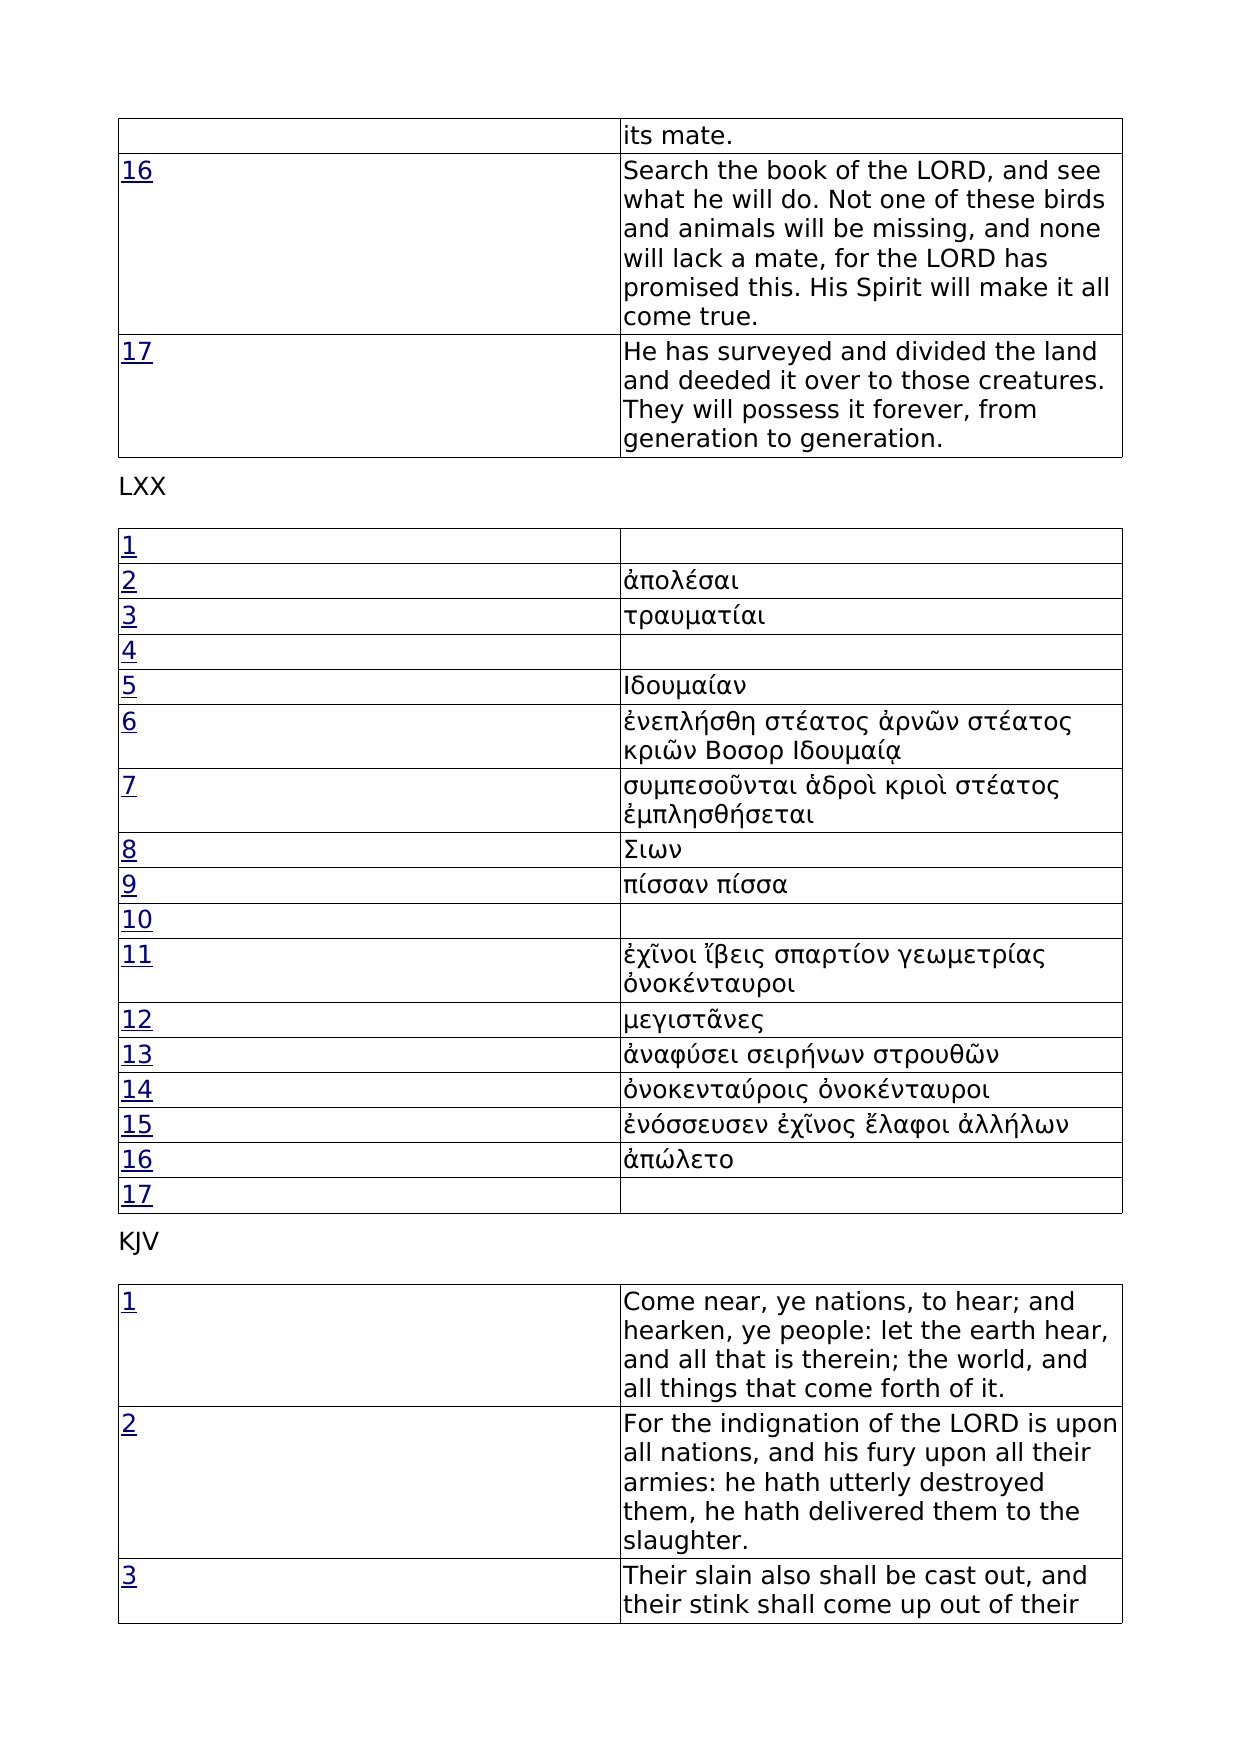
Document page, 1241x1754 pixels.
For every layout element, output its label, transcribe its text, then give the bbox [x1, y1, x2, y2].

table_cell [621, 1178, 1122, 1212]
table_cell 3 [119, 599, 620, 633]
text LXX [118, 472, 1122, 501]
table_cell For the indignation of the LORD is upon all nations, and his fury upon all their armies: he hath utterly destroyed them, he hath delivered them to the slaughter. [621, 1407, 1122, 1558]
table_cell 2 [119, 564, 620, 598]
table_header [621, 529, 1122, 563]
table_cell ἀπώλετο [621, 1143, 1122, 1177]
table_cell Σιων [621, 833, 1122, 867]
table_cell ἐνεπλήσθη στέατος ἀρνῶν στέατος κριῶν Βοσορ Ιδουμαίᾳ [621, 705, 1122, 768]
table_cell 14 [119, 1073, 620, 1107]
table_cell πίσσαν πίσσα [621, 868, 1122, 902]
table_header Come near, ye nations, to hear; and hearken, ye people: let the earth hear, and all that is therein; the world, and all things that come forth of it. [621, 1285, 1122, 1406]
table_cell [621, 635, 1122, 668]
table_cell ἀναφύσει σειρήνων στρουθῶν [621, 1038, 1122, 1072]
table_cell Search the book of the LORD, and see what he will do. Not one of these birds and animals will be missing, and none will lack a mate, for the LORD has promised this. His Spirit will make it all come true. [621, 154, 1122, 334]
table_cell [621, 904, 1122, 937]
table_cell συμπεσοῦνται ἁδροὶ κριοὶ στέατος ἐμπλησθήσεται [621, 769, 1122, 832]
table_cell 10 [119, 904, 620, 937]
table_cell Their slain also shall be cast out, and their stink shall come up out of their [621, 1559, 1122, 1622]
table_cell 4 [119, 635, 620, 668]
table_cell 12 [119, 1003, 620, 1037]
table_cell ἀπολέσαι [621, 564, 1122, 598]
table_cell ὀνοκενταύροις ὀνοκένταυροι [621, 1073, 1122, 1107]
table_cell μεγιστᾶνες [621, 1003, 1122, 1037]
table_cell 11 [119, 939, 620, 1002]
table_cell 3 [119, 1559, 620, 1622]
table_cell 8 [119, 833, 620, 867]
table_cell 7 [119, 769, 620, 832]
table_header 1 [119, 529, 620, 563]
table_cell [119, 119, 620, 153]
table_cell He has surveyed and divided the land and deeded it over to those creatures. They will possess it forever, from generation to generation. [621, 335, 1122, 457]
text KJV [118, 1227, 1122, 1256]
table_cell 17 [119, 1178, 620, 1212]
table_cell its mate. [621, 119, 1122, 153]
table_cell 17 [119, 335, 620, 457]
table_cell 16 [119, 154, 620, 334]
table_cell τραυματίαι [621, 599, 1122, 633]
table_cell 16 [119, 1143, 620, 1177]
table_cell 2 [119, 1407, 620, 1558]
table_cell 15 [119, 1108, 620, 1142]
table_cell Ιδουμαίαν [621, 670, 1122, 704]
table_cell 9 [119, 868, 620, 902]
table_cell 13 [119, 1038, 620, 1072]
table_cell 6 [119, 705, 620, 768]
table_cell 5 [119, 670, 620, 704]
table_header 1 [119, 1285, 620, 1406]
table_cell ἐνόσσευσεν ἐχῖνος ἔλαφοι ἀλλήλων [621, 1108, 1122, 1142]
table_cell ἐχῖνοι ἴβεις σπαρτίον γεωμετρίας ὀνοκένταυροι [621, 939, 1122, 1002]
